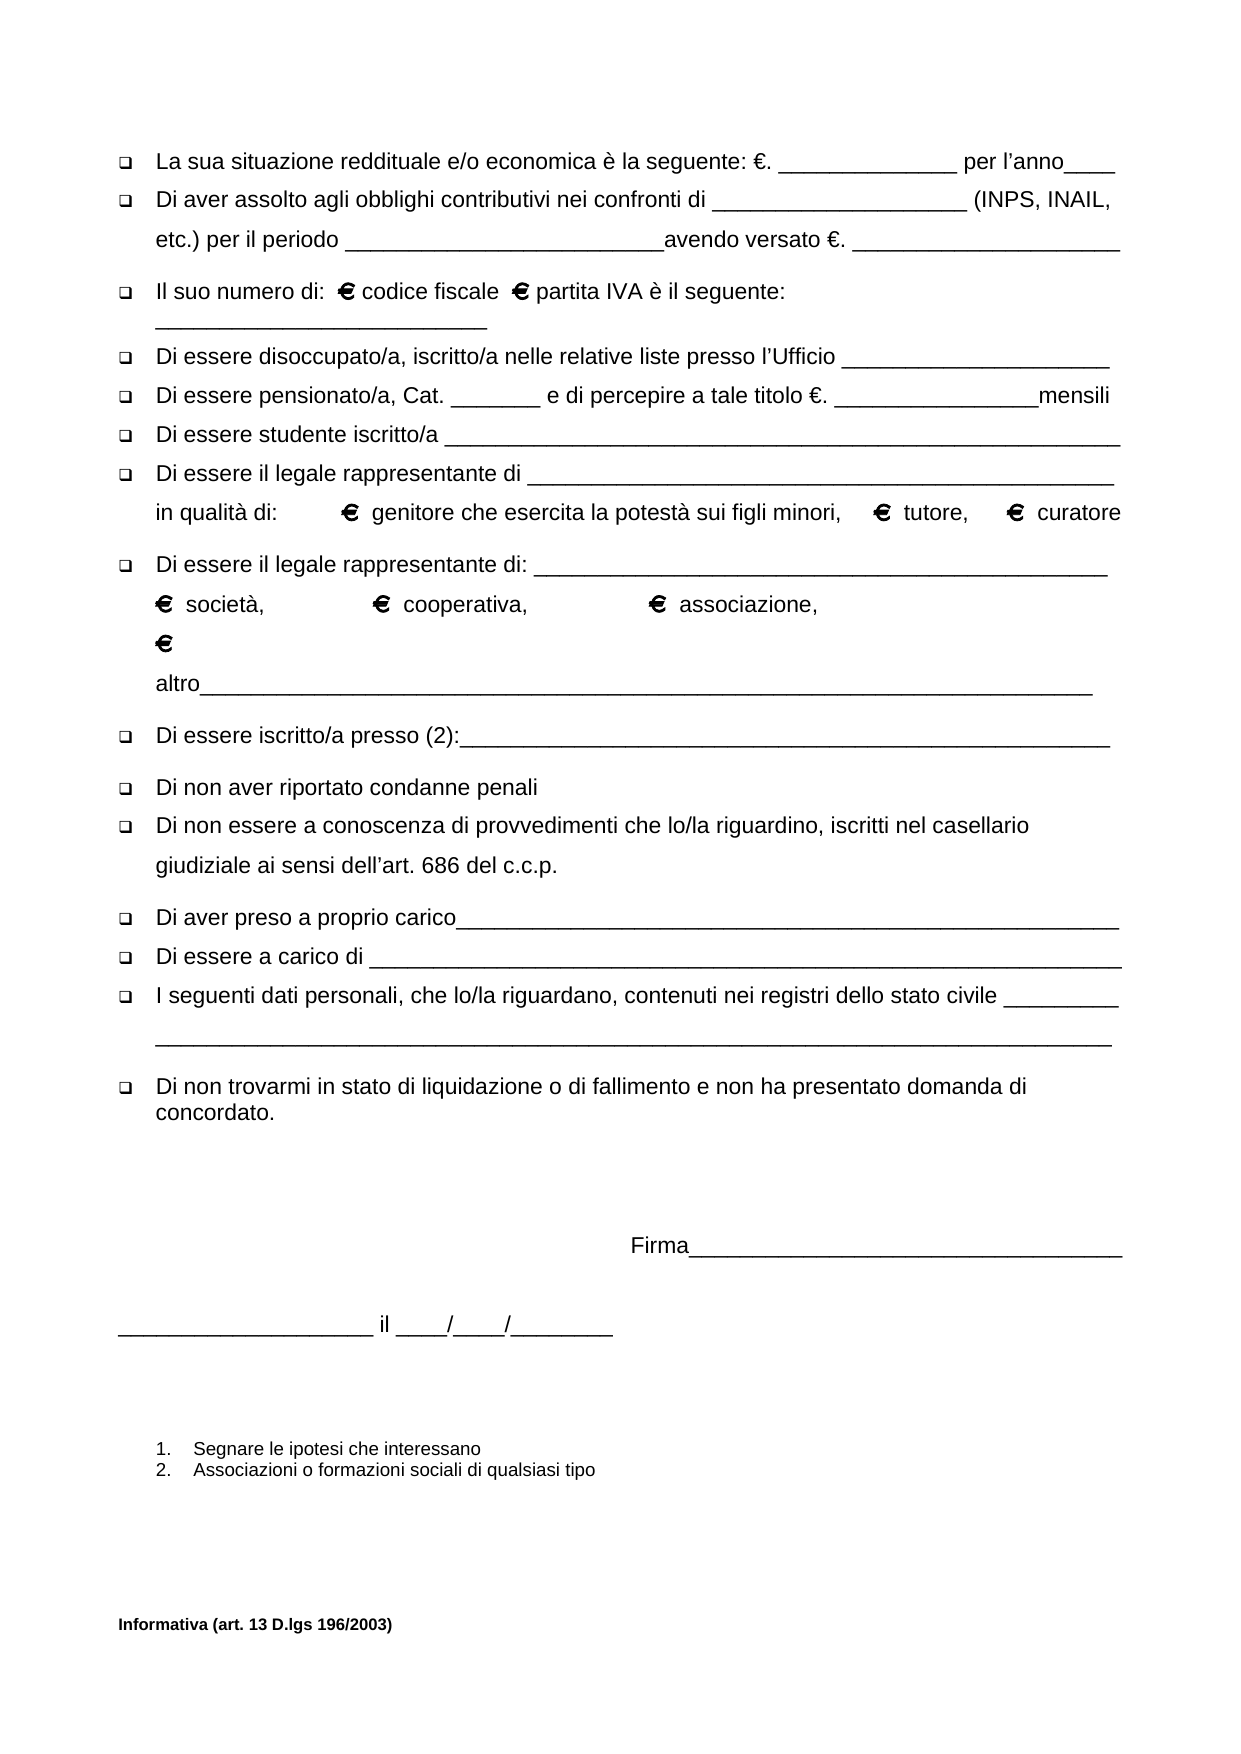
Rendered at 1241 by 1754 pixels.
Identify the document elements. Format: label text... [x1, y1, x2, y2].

list Di aver preso a proprio carico____________________________________________________ [118, 904, 1122, 930]
list Di non essere a conoscenza di provvedimenti che lo/la riguardino, iscritti nel casellario giudiziale ai sensi dell’art. 686 del c.c.p. [118, 812, 1122, 878]
list Associazioni o formazioni sociali di qualsiasi tipo [156, 1459, 1122, 1481]
list La sua situazione reddituale e/o economica è la seguente: €. ______________ per l’anno____ [118, 148, 1122, 174]
list Di non trovarmi in stato di liquidazione o di fallimento e non ha presentato domanda di concordato. [118, 1073, 1122, 1126]
list Di essere pensionato/a, Cat. _______ e di percepire a tale titolo €. ________________mensili [118, 382, 1122, 408]
list Di essere studente iscritto/a _____________________________________________________ [118, 421, 1122, 447]
text Informativa (art. 13 D.lgs 196/2003) [118, 1615, 1122, 1634]
list Di essere iscritto/a presso (2):___________________________________________________ [118, 722, 1122, 748]
list Di essere disoccupato/a, iscritto/a nelle relative liste presso l’Ufficio _____________________ [118, 343, 1122, 369]
list Segnare le ipotesi che interessano [156, 1438, 1122, 1459]
list Di essere a carico di ___________________________________________________________ [118, 943, 1122, 969]
text ____________________ il ____/____/________ [118, 1311, 1122, 1337]
list Di aver assolto agli obblighi contributivi nei confronti di ____________________ (INPS, INAIL, etc.) per il periodo _________________________avendo versato €. _____________________ [118, 186, 1122, 252]
list Di non aver riportato condanne penali [118, 773, 1122, 800]
list Di essere il legale rappresentante di: _____________________________________________  società,  cooperativa,  associazione,  altro______________________________________________________________________ [118, 551, 1122, 696]
list I seguenti dati personali, che lo/la riguardano, contenuti nei registri dello stato civile _________ ___________________________________________________________________________ [118, 982, 1122, 1047]
text Firma__________________________________ [118, 1232, 1122, 1258]
list Di essere il legale rappresentante di ______________________________________________ in qualità di:  genitore che esercita la potestà sui figli minori,  tutore,  curatore [118, 460, 1122, 526]
list Il suo numero di:  codice fiscale  partita IVA è il seguente: __________________________ [118, 278, 1122, 331]
